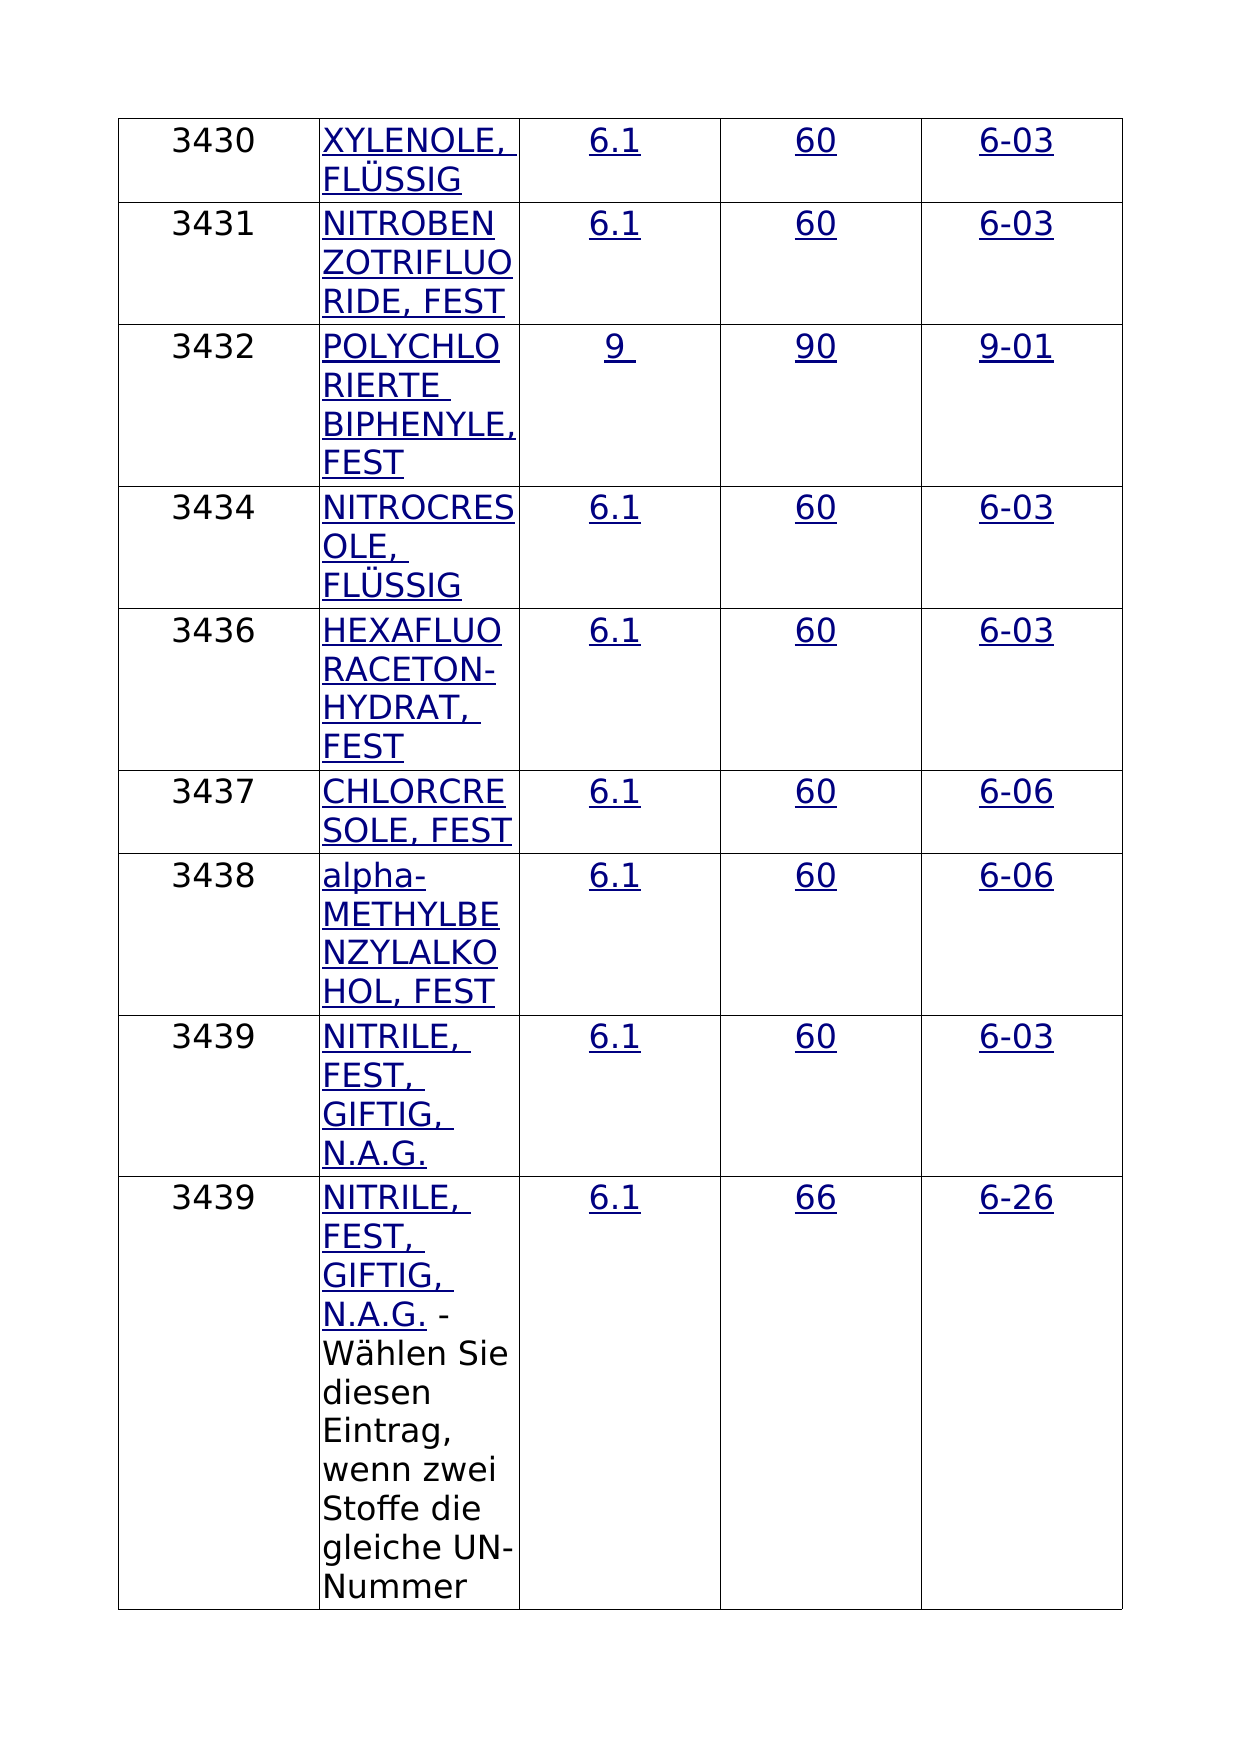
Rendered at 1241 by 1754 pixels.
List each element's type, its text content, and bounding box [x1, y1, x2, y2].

table_cell 60 [721, 854, 921, 1014]
table_cell 6-03 [922, 1016, 1122, 1176]
table_cell 6.1 [520, 771, 720, 853]
table_cell 60 [721, 119, 921, 202]
table_cell XYLENOLE, FLÜSSIG [320, 119, 519, 202]
table_cell 6-03 [922, 119, 1122, 202]
table_cell 6.1 [520, 119, 720, 202]
table_cell 60 [721, 487, 921, 608]
table_cell 6.1 [520, 1177, 720, 1609]
table_cell 6-03 [922, 609, 1122, 769]
table_cell 9 [520, 325, 720, 486]
table_cell NITRILE, FEST, GIFTIG, N.A.G. - Wählen Sie diesen Eintrag, wenn zwei Stoffe die gleiche UN-Nummer [320, 1177, 519, 1609]
table_cell 60 [721, 609, 921, 769]
table_cell NITROBENZOTRIFLUORIDE, FEST [320, 203, 519, 324]
table_cell CHLORCRESOLE, FEST [320, 771, 519, 853]
table_cell 9-01 [922, 325, 1122, 486]
table_cell 6-03 [922, 203, 1122, 324]
table_cell 60 [721, 771, 921, 853]
table_cell 60 [721, 1016, 921, 1176]
table_cell 6.1 [520, 203, 720, 324]
table_cell 3439 [119, 1177, 319, 1609]
table_cell NITROCRESOLE, FLÜSSIG [320, 487, 519, 608]
table_cell 3430 [119, 119, 319, 202]
table_cell 6.1 [520, 854, 720, 1014]
table_cell 3437 [119, 771, 319, 853]
table_cell 6-26 [922, 1177, 1122, 1609]
table_cell HEXAFLUORACETON-HYDRAT, FEST [320, 609, 519, 769]
table_cell 60 [721, 203, 921, 324]
table_cell 3432 [119, 325, 319, 486]
table_cell 3438 [119, 854, 319, 1014]
table_cell 3436 [119, 609, 319, 769]
table_cell alpha-METHYLBENZYLALKOHOL, FEST [320, 854, 519, 1014]
table_cell 3434 [119, 487, 319, 608]
table_cell 6-06 [922, 771, 1122, 853]
table_cell 6-06 [922, 854, 1122, 1014]
table_cell 6.1 [520, 609, 720, 769]
table_cell POLYCHLORIERTE BIPHENYLE, FEST [320, 325, 519, 486]
table_cell 66 [721, 1177, 921, 1609]
table_cell 90 [721, 325, 921, 486]
table_cell NITRILE, FEST, GIFTIG, N.A.G. [320, 1016, 519, 1176]
table_cell 6.1 [520, 1016, 720, 1176]
table_cell 6-03 [922, 487, 1122, 608]
table_cell 6.1 [520, 487, 720, 608]
table_cell 3431 [119, 203, 319, 324]
table_cell 3439 [119, 1016, 319, 1176]
